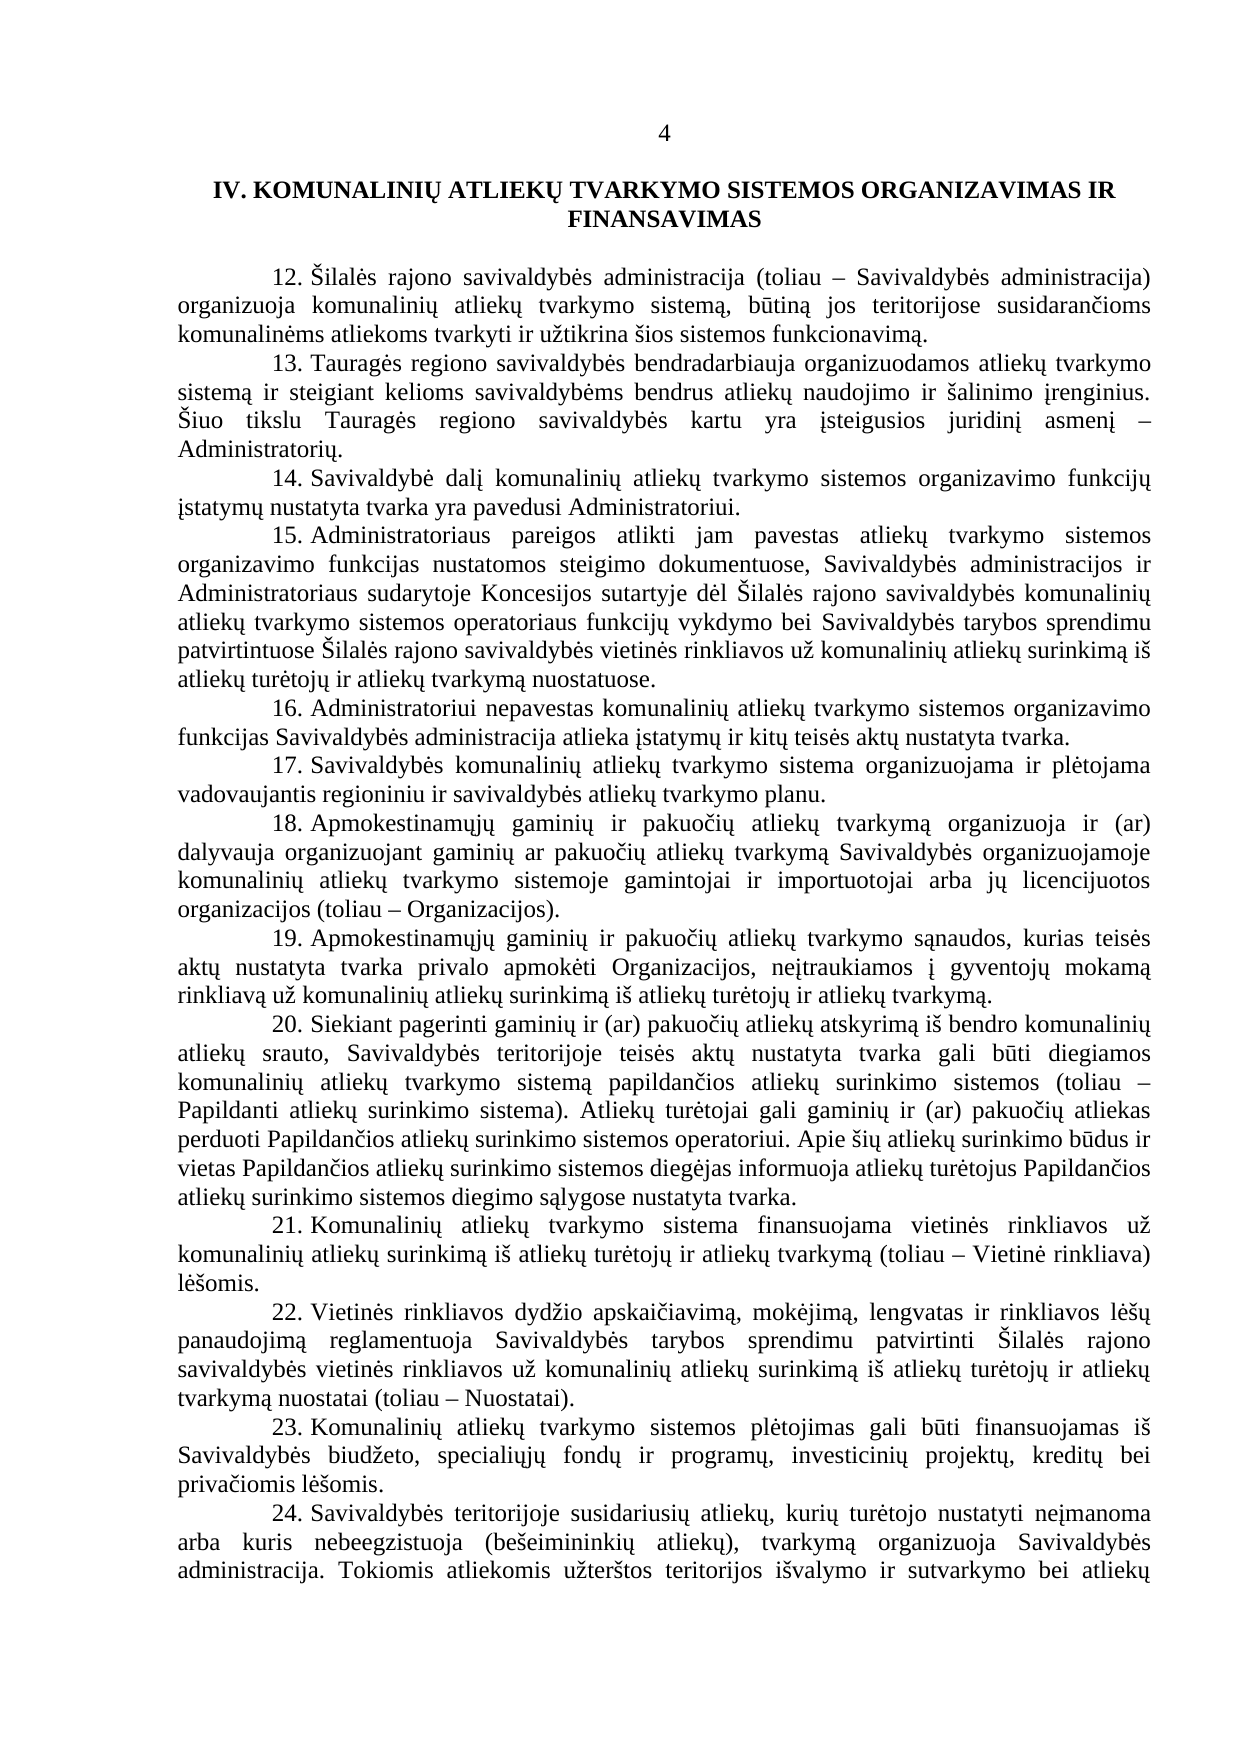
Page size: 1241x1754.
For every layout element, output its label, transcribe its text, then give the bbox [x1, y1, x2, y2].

text 24. Savivaldybės teritorijoje susidariusių atliekų, kurių turėtojo nustatyti neįmanoma arba kuris nebeegzistuoja (bešeimininkių atliekų), tvarkymą organizuoja Savivaldybės administracija. Tokiomis atliekomis užterštos teritorijos išvalymo ir sutvarkymo bei atliekų [177, 1498, 1152, 1584]
text 17. Savivaldybės komunalinių atliekų tvarkymo sistema organizuojama ir plėtojama vadovaujantis regioniniu ir savivaldybės atliekų tvarkymo planu. [177, 751, 1152, 808]
text 15. Administratoriaus pareigos atlikti jam pavestas atliekų tvarkymo sistemos organizavimo funkcijas nustatomos steigimo dokumentuose, Savivaldybės administracijos ir Administratoriaus sudarytoje Koncesijos sutartyje dėl Šilalės rajono savivaldybės komunalinių atliekų tvarkymo sistemos operatoriaus funkcijų vykdymo bei Savivaldybės tarybos sprendimu patvirtintuose Šilalės rajono savivaldybės vietinės rinkliavos už komunalinių atliekų surinkimą iš atliekų turėtojų ir atliekų tvarkymą nuostatuose. [177, 521, 1152, 693]
text 14. Savivaldybė dalį komunalinių atliekų tvarkymo sistemos organizavimo funkcijų įstatymų nustatyta tvarka yra pavedusi Administratoriui. [177, 463, 1152, 521]
text 13. Tauragės regiono savivaldybės bendradarbiauja organizuodamos atliekų tvarkymo sistemą ir steigiant kelioms savivaldybėms bendrus atliekų naudojimo ir šalinimo įrenginius. Šiuo tikslu Tauragės regiono savivaldybės kartu yra įsteigusios juridinį asmenį – Administratorių. [177, 348, 1152, 463]
text 19. Apmokestinamųjų gaminių ir pakuočių atliekų tvarkymo sąnaudos, kurias teisės aktų nustatyta tvarka privalo apmokėti Organizacijos, neįtraukiamos į gyventojų mokamą rinkliavą už komunalinių atliekų surinkimą iš atliekų turėtojų ir atliekų tvarkymą. [177, 923, 1152, 1009]
text 22. Vietinės rinkliavos dydžio apskaičiavimą, mokėjimą, lengvatas ir rinkliavos lėšų panaudojimą reglamentuoja Savivaldybės tarybos sprendimu patvirtinti Šilalės rajono savivaldybės vietinės rinkliavos už komunalinių atliekų surinkimą iš atliekų turėtojų ir atliekų tvarkymą nuostatai (toliau – Nuostatai). [177, 1297, 1152, 1412]
text 18. Apmokestinamųjų gaminių ir pakuočių atliekų tvarkymą organizuoja ir (ar) dalyvauja organizuojant gaminių ar pakuočių atliekų tvarkymą Savivaldybės organizuojamoje komunalinių atliekų tvarkymo sistemoje gamintojai ir importuotojai arba jų licencijuotos organizacijos (toliau – Organizacijos). [177, 808, 1152, 923]
text 21. Komunalinių atliekų tvarkymo sistema finansuojama vietinės rinkliavos už komunalinių atliekų surinkimą iš atliekų turėtojų ir atliekų tvarkymą (toliau – Vietinė rinkliava) lėšomis. [177, 1211, 1152, 1297]
text IV. KOMUNALINIŲ ATLIEKŲ TVARKYMO SISTEMOS ORGANIZAVIMAS IR FINANSAVIMAS [177, 176, 1152, 233]
text 23. Komunalinių atliekų tvarkymo sistemos plėtojimas gali būti finansuojamas iš Savivaldybės biudžeto, specialiųjų fondų ir programų, investicinių projektų, kreditų bei privačiomis lėšomis. [177, 1412, 1152, 1498]
text 16. Administratoriui nepavestas komunalinių atliekų tvarkymo sistemos organizavimo funkcijas Savivaldybės administracija atlieka įstatymų ir kitų teisės aktų nustatyta tvarka. [177, 693, 1152, 751]
text 20. Siekiant pagerinti gaminių ir (ar) pakuočių atliekų atskyrimą iš bendro komunalinių atliekų srauto, Savivaldybės teritorijoje teisės aktų nustatyta tvarka gali būti diegiamos komunalinių atliekų tvarkymo sistemą papildančios atliekų surinkimo sistemos (toliau – Papildanti atliekų surinkimo sistema). Atliekų turėtojai gali gaminių ir (ar) pakuočių atliekas perduoti Papildančios atliekų surinkimo sistemos operatoriui. Apie šių atliekų surinkimo būdus ir vietas Papildančios atliekų surinkimo sistemos diegėjas informuoja atliekų turėtojus Papildančios atliekų surinkimo sistemos diegimo sąlygose nustatyta tvarka. [177, 1009, 1152, 1211]
text 12. Šilalės rajono savivaldybės administracija (toliau – Savivaldybės administracija) organizuoja komunalinių atliekų tvarkymo sistemą, būtiną jos teritorijose susidarančioms komunalinėms atliekoms tvarkyti ir užtikrina šios sistemos funkcionavimą. [177, 262, 1152, 348]
